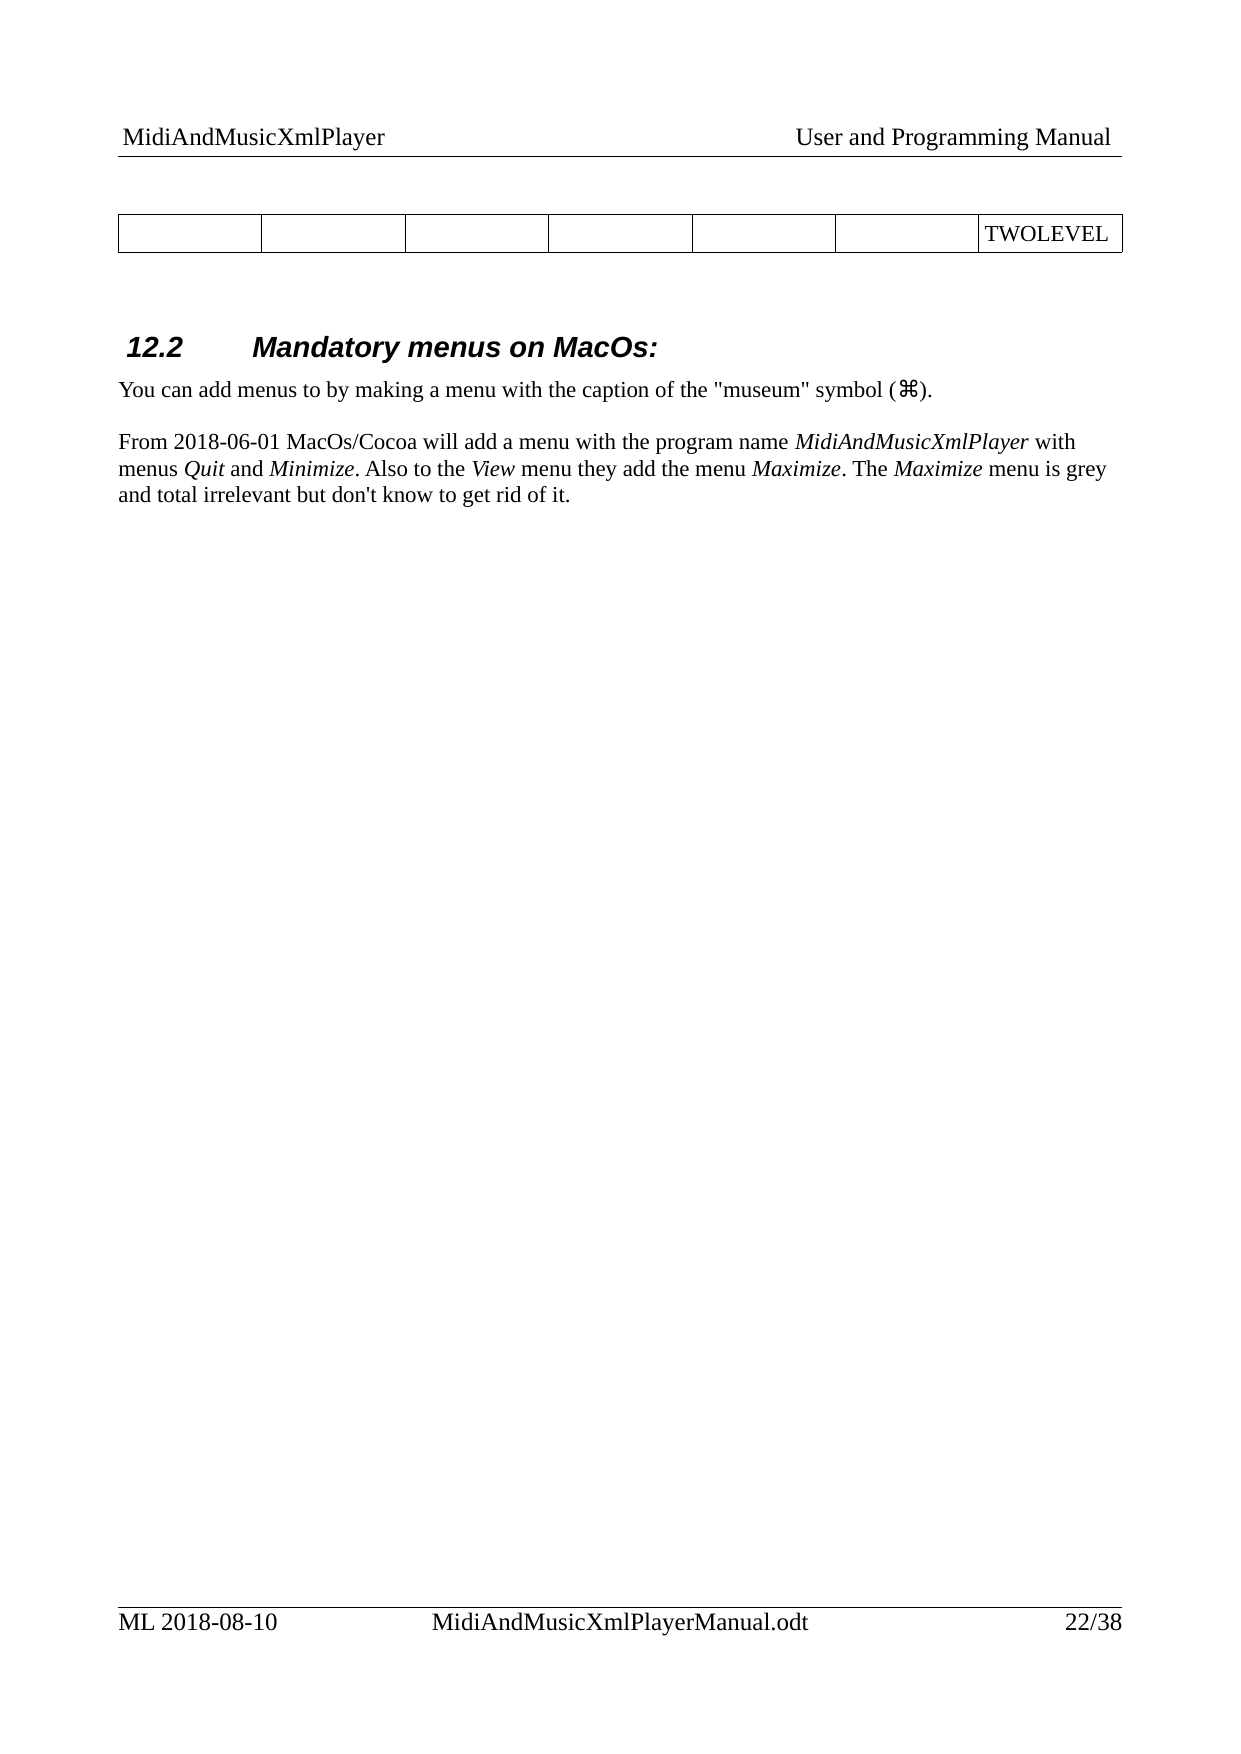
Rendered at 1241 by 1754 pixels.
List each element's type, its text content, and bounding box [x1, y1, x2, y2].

table_cell TWOLEVEL [979, 215, 1122, 252]
table_cell [406, 215, 548, 252]
text You can add menus to by making a menu with the caption of the "museum" symbol (⌘). [118, 376, 1122, 402]
table_cell [262, 215, 405, 252]
table_cell [549, 215, 692, 252]
table_cell [836, 215, 978, 252]
subtitle Mandatory menus on MacOs: [118, 330, 1122, 363]
text From 2018-06-01 MacOs/Cocoa will add a menu with the program name MidiAndMusicXmlPlayer with menus Quit and Minimize. Also to the View menu they add the menu Maximize. The Maximize menu is grey and total irrelevant but don't know to get rid of it. [118, 428, 1122, 507]
table_cell [693, 215, 835, 252]
table_cell [119, 215, 261, 252]
